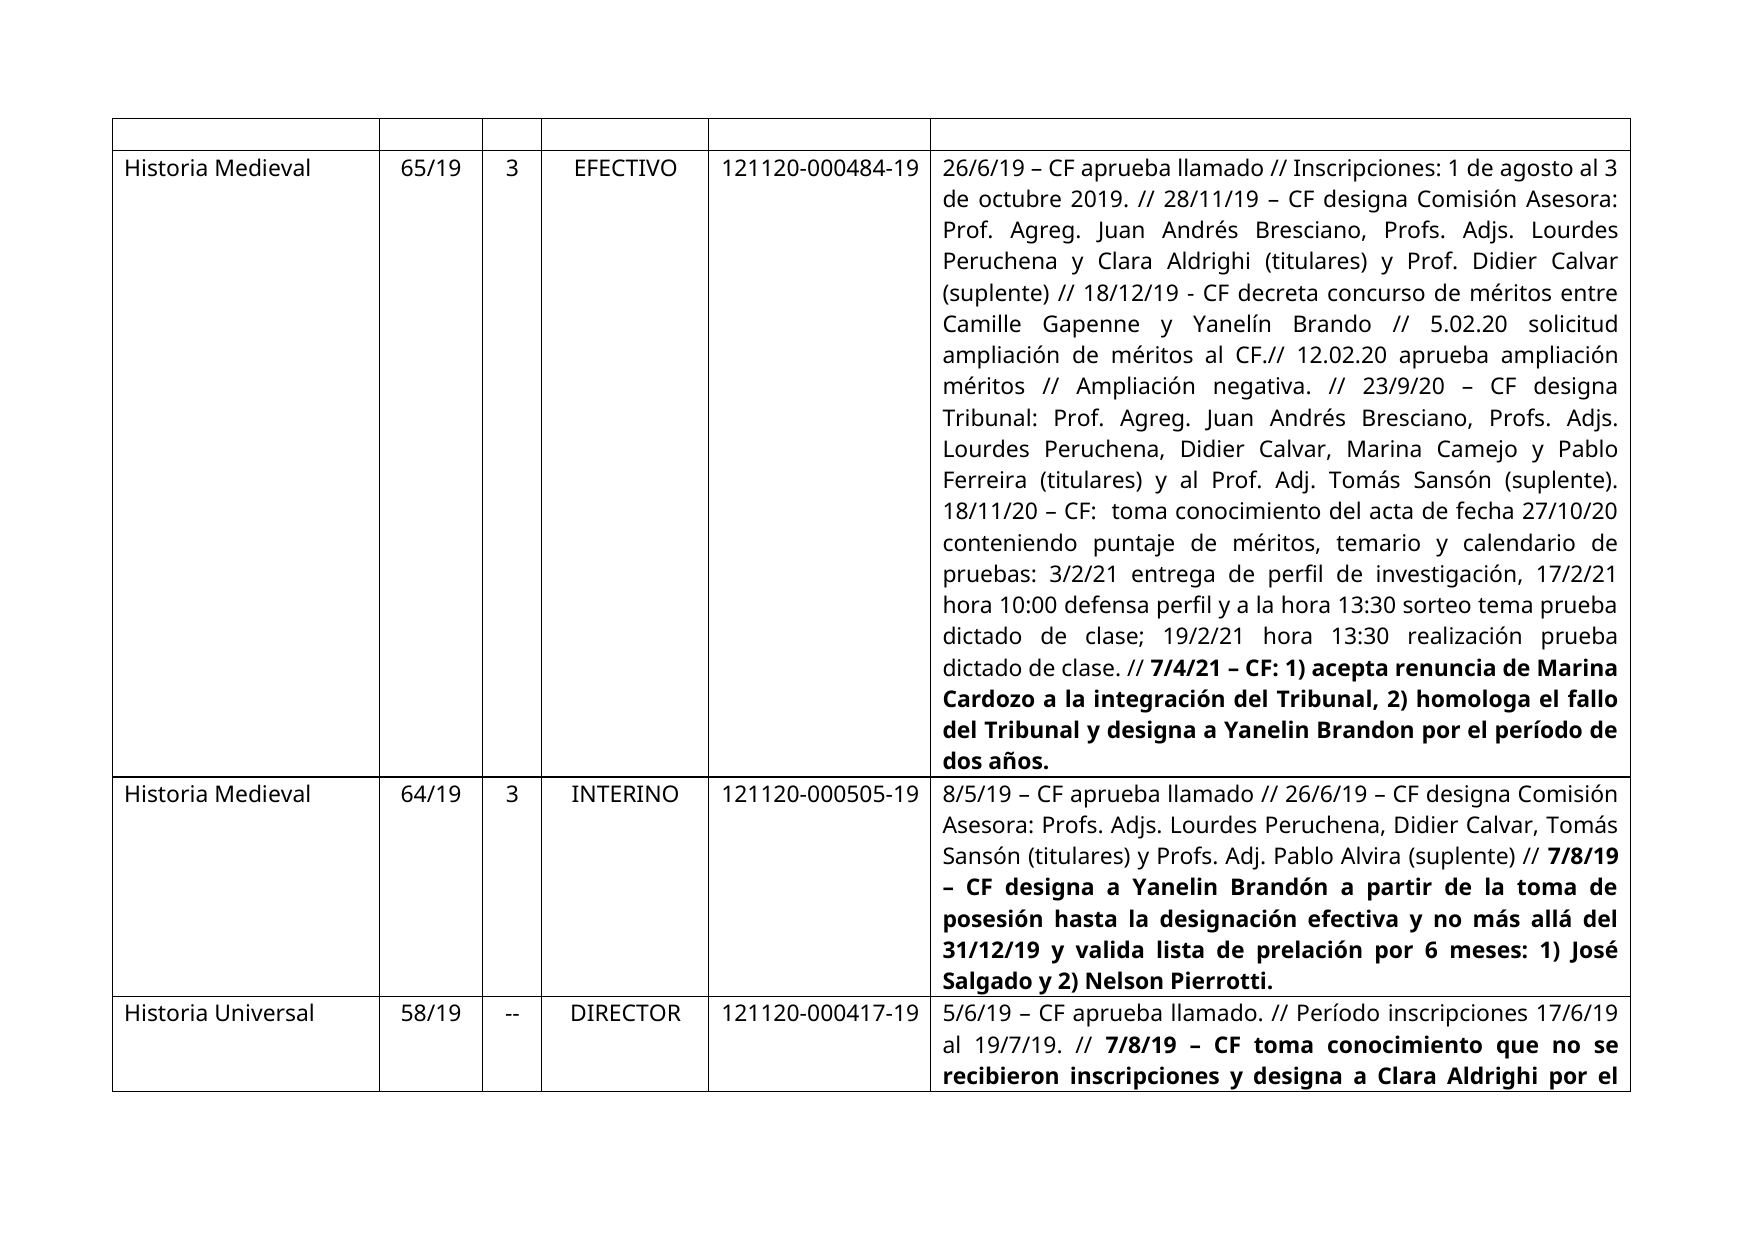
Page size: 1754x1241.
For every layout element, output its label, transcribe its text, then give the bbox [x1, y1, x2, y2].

table_cell Historia Medieval [113, 151, 379, 776]
table_cell Historia Medieval [113, 778, 379, 996]
table_cell [483, 119, 541, 150]
table_cell DIRECTOR [542, 997, 708, 1091]
table_cell 3 [483, 778, 541, 996]
table_cell 121120-000484-19 [709, 151, 930, 776]
table_cell [113, 119, 379, 150]
table_cell [380, 119, 482, 150]
table_cell 8/5/19 – CF aprueba llamado // 26/6/19 – CF designa Comisión Asesora: Profs. Adjs. Lourdes Peruchena, Didier Calvar, Tomás Sansón (titulares) y Profs. Adj. Pablo Alvira (suplente) // 7/8/19 – CF designa a Yanelin Brandón a partir de la toma de posesión hasta la designación efectiva y no más allá del 31/12/19 y valida lista de prelación por 6 meses: 1) José Salgado y 2) Nelson Pierrotti. [931, 778, 1630, 996]
table_cell 65/19 [380, 151, 482, 776]
table_cell INTERINO [542, 778, 708, 996]
table_cell 5/6/19 – CF aprueba llamado. // Período inscripciones 17/6/19 al 19/7/19. // 7/8/19 – CF toma conocimiento que no se recibieron inscripciones y designa a Clara Aldrighi por el [931, 997, 1630, 1091]
table_cell [709, 119, 930, 150]
table_cell 121120-000417-19 [709, 997, 930, 1091]
table_cell 3 [483, 151, 541, 776]
table_cell EFECTIVO [542, 151, 708, 776]
table_cell 26/6/19 – CF aprueba llamado // Inscripciones: 1 de agosto al 3 de octubre 2019. // 28/11/19 – CF designa Comisión Asesora: Prof. Agreg. Juan Andrés Bresciano, Profs. Adjs. Lourdes Peruchena y Clara Aldrighi (titulares) y Prof. Didier Calvar (suplente) // 18/12/19 - CF decreta concurso de méritos entre Camille Gapenne y Yanelín Brando // 5.02.20 solicitud ampliación de méritos al CF.// 12.02.20 aprueba ampliación méritos // Ampliación negativa. // 23/9/20 – CF designa Tribunal: Prof. Agreg. Juan Andrés Bresciano, Profs. Adjs. Lourdes Peruchena, Didier Calvar, Marina Camejo y Pablo Ferreira (titulares) y al Prof. Adj. Tomás Sansón (suplente). 18/11/20 – CF: toma conocimiento del acta de fecha 27/10/20 conteniendo puntaje de méritos, temario y calendario de pruebas: 3/2/21 entrega de perfil de investigación, 17/2/21 hora 10:00 defensa perfil y a la hora 13:30 sorteo tema prueba dictado de clase; 19/2/21 hora 13:30 realización prueba dictado de clase. // 7/4/21 – CF: 1) acepta renuncia de Marina Cardozo a la integración del Tribunal, 2) homologa el fallo del Tribunal y designa a Yanelin Brandon por el período de dos años. [931, 151, 1630, 776]
table_cell [931, 119, 1630, 150]
table_cell Historia Universal [113, 997, 379, 1091]
table_cell 121120-000505-19 [709, 778, 930, 996]
table_cell 64/19 [380, 778, 482, 996]
table_cell -- [483, 997, 541, 1091]
table_cell 58/19 [380, 997, 482, 1091]
table_cell [542, 119, 708, 150]
